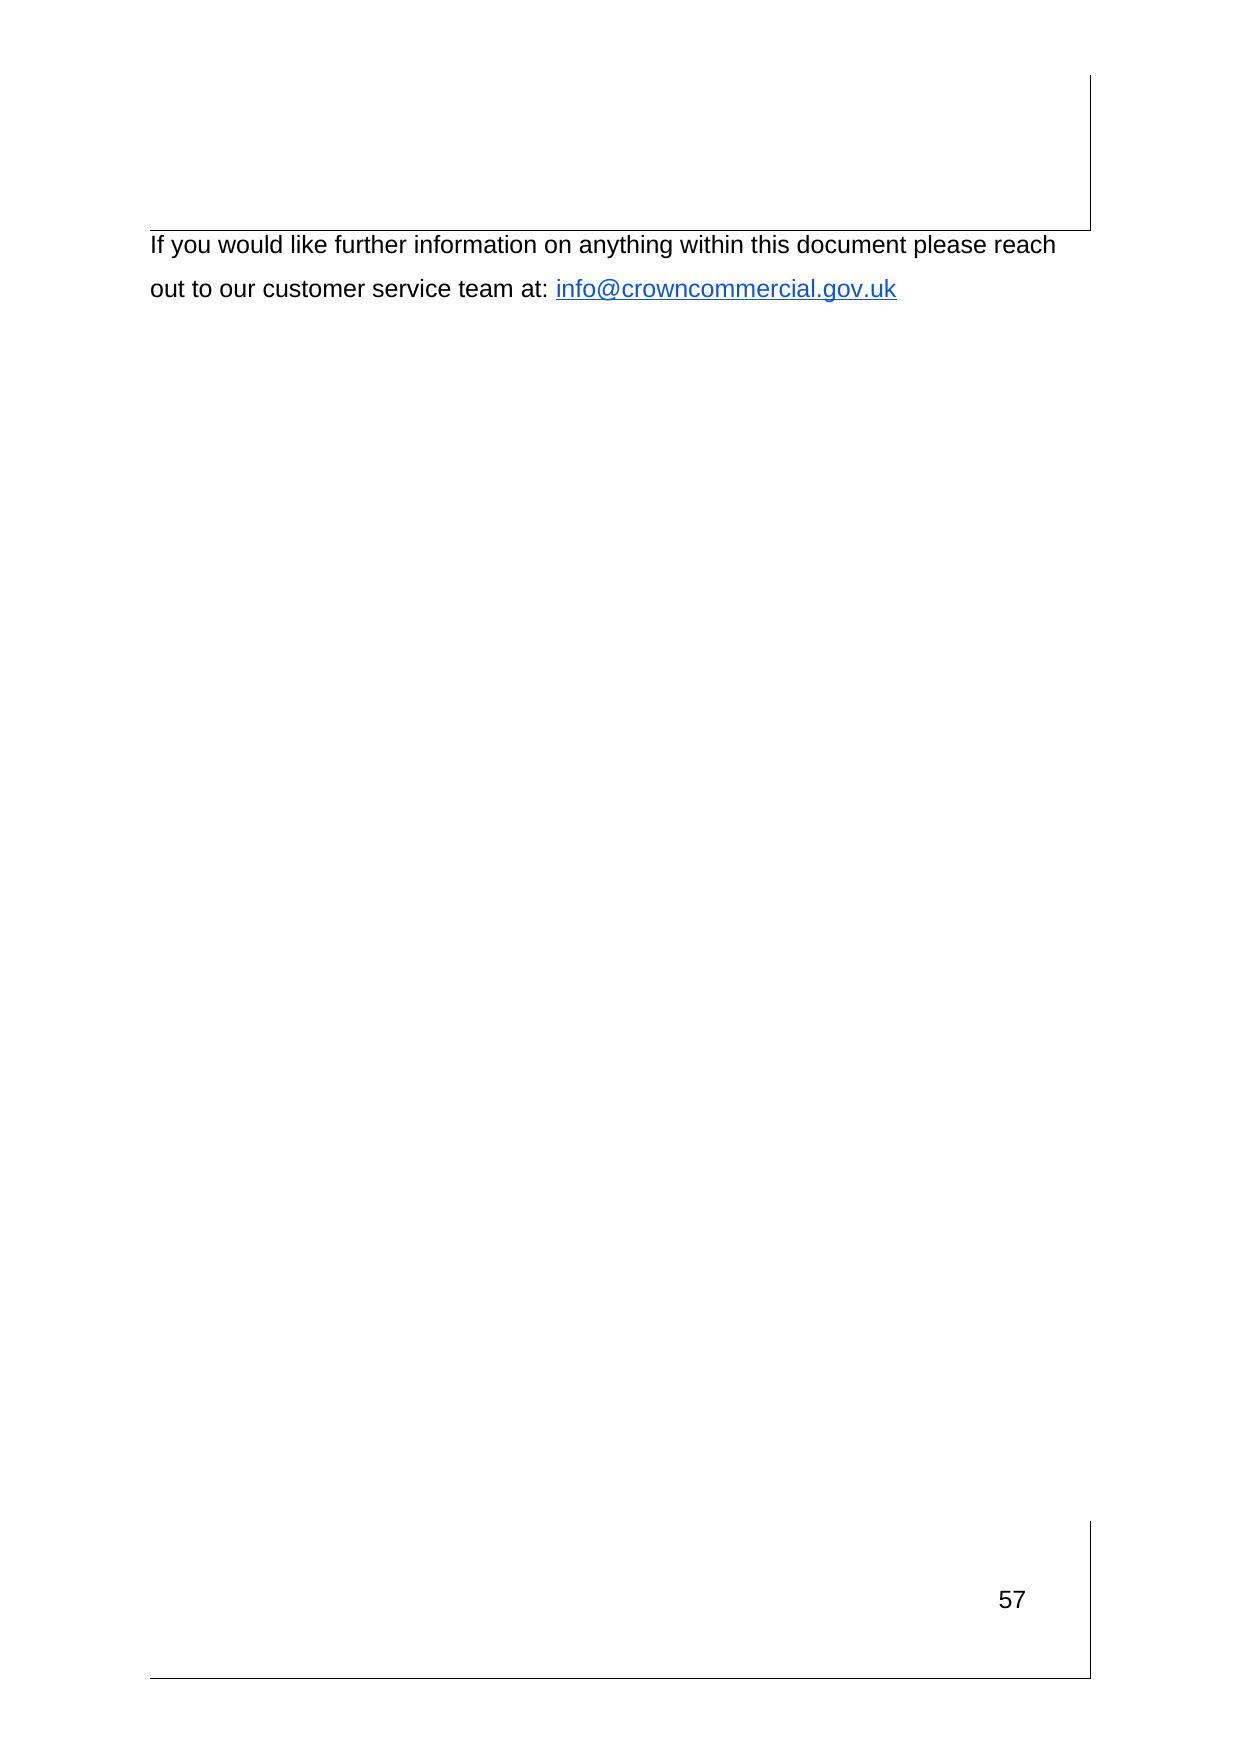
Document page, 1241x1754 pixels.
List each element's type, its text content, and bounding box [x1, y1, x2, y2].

text If you would like further information on anything within this document please reach out to our customer service team at: info@crowncommercial.gov.uk [150, 231, 1091, 302]
